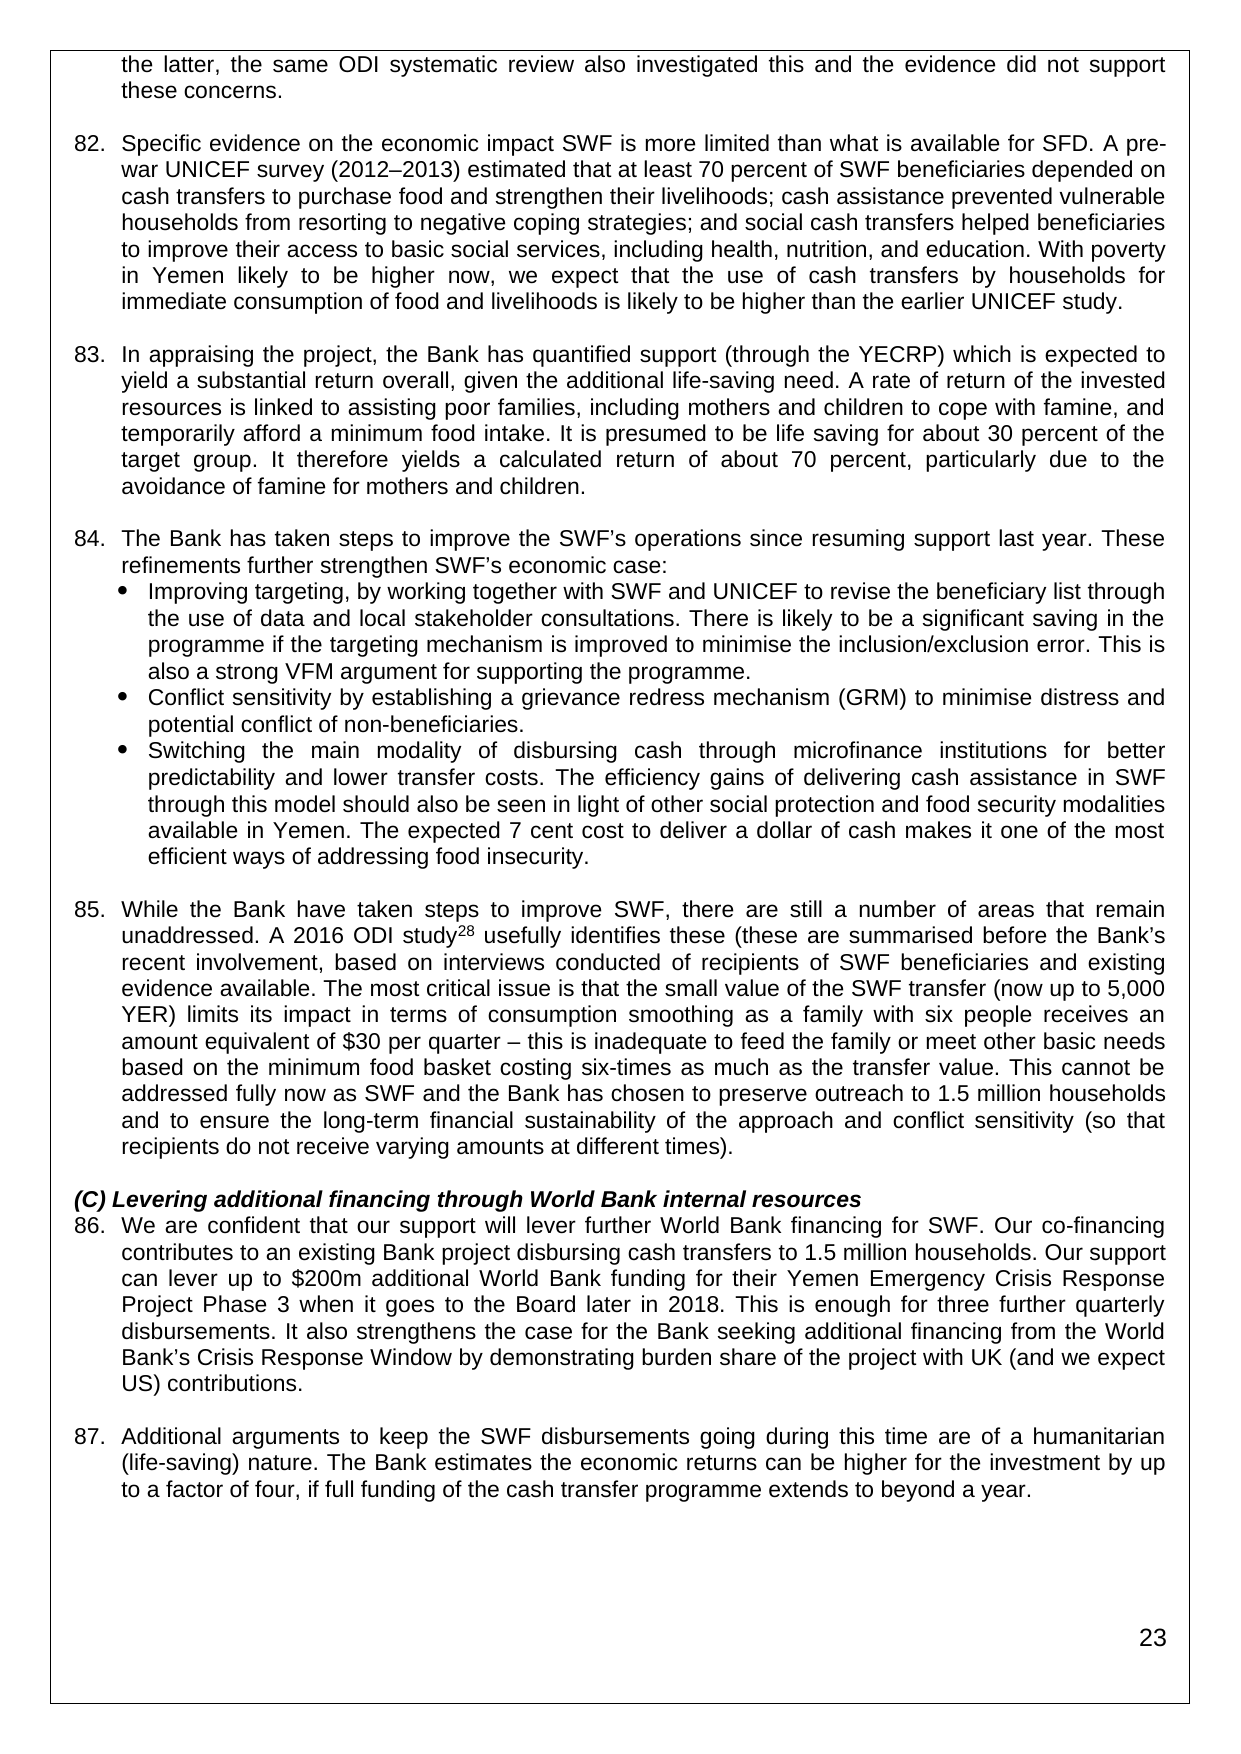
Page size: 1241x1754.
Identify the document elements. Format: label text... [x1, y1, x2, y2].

list We are confident that our support will lever further World Bank financing for SWF. Our co-financing contributes to an existing Bank project disbursing cash transfers to 1.5 million households. Our support can lever up to $200m additional World Bank funding for their Yemen Emergency Crisis Response Project Phase 3 when it goes to the Board later in 2018. This is enough for three further quarterly disbursements. It also strengthens the case for the Bank seeking additional financing from the World Bank’s Crisis Response Window by demonstrating burden share of the project with UK (and we expect US) contributions. [74, 1212, 1167, 1397]
list Improving targeting, by working together with SWF and UNICEF to revise the beneficiary list through the use of data and local stakeholder consultations. There is likely to be a significant saving in the programme if the targeting mechanism is improved to minimise the inclusion/exclusion error. This is also a strong VFM argument for supporting the programme. [118, 578, 1167, 684]
list In appraising the project, the Bank has quantified support (through the YECRP) which is expected to yield a substantial return overall, given the additional life-saving need. A rate of return of the invested resources is linked to assisting poor families, including mothers and children to cope with famine, and temporarily afford a minimum food intake. It is presumed to be life saving for about 30 percent of the target group. It therefore yields a calculated return of about 70 percent, particularly due to the avoidance of famine for mothers and children. [74, 341, 1167, 499]
list Switching the main modality of disbursing cash through microfinance institutions for better predictability and lower transfer costs. The efficiency gains of delivering cash assistance in SWF through this model should also be seen in light of other social protection and food security modalities available in Yemen. The expected 7 cent cost to deliver a dollar of cash makes it one of the most efficient ways of addressing food insecurity. [118, 737, 1167, 869]
list Additional arguments to keep the SWF disbursements going during this time are of a humanitarian (life-saving) nature. The Bank estimates the economic returns can be higher for the investment by up to a factor of four, if full funding of the cash transfer programme extends to beyond a year. [74, 1423, 1167, 1502]
list Conflict sensitivity by establishing a grievance redress mechanism (GRM) to minimise distress and potential conflict of non-beneficiaries. [118, 684, 1167, 737]
text (C) Levering additional financing through World Bank internal resources [74, 1186, 1167, 1212]
list The Bank has taken steps to improve the SWF’s operations since resuming support last year. These refinements further strengthen SWF’s economic case: [74, 525, 1167, 578]
list While the Bank have taken steps to improve SWF, there are still a number of areas that remain unaddressed. A 2016 ODI study usefully identifies these (these are summarised before the Bank’s recent involvement, based on interviews conducted of recipients of SWF beneficiaries and existing evidence available. The most critical issue is that the small value of the SWF transfer (now up to 5,000 YER) limits its impact in terms of consumption smoothing as a family with six people receives an amount equivalent of $30 per quarter – this is inadequate to feed the family or meet other basic needs based on the minimum food basket costing six-times as much as the transfer value. This cannot be addressed fully now as SWF and the Bank has chosen to preserve outreach to 1.5 million households and to ensure the long-term financial sustainability of the approach and conflict sensitivity (so that recipients do not receive varying amounts at different times). [74, 896, 1167, 1159]
list Specific evidence on the economic impact SWF is more limited than what is available for SFD. A pre-war UNICEF survey (2012–2013) estimated that at least 70 percent of SWF beneficiaries depended on cash transfers to purchase food and strengthen their livelihoods; cash assistance prevented vulnerable households from resorting to negative coping strategies; and social cash transfers helped beneficiaries to improve their access to basic social services, including health, nutrition, and education. With poverty in Yemen likely to be higher now, we expect that the use of cash transfers by households for immediate consumption of food and livelihoods is likely to be higher than the earlier UNICEF study. [74, 130, 1167, 314]
list the latter, the same ODI systematic review also investigated this and the evidence did not support these concerns. [74, 51, 1167, 104]
